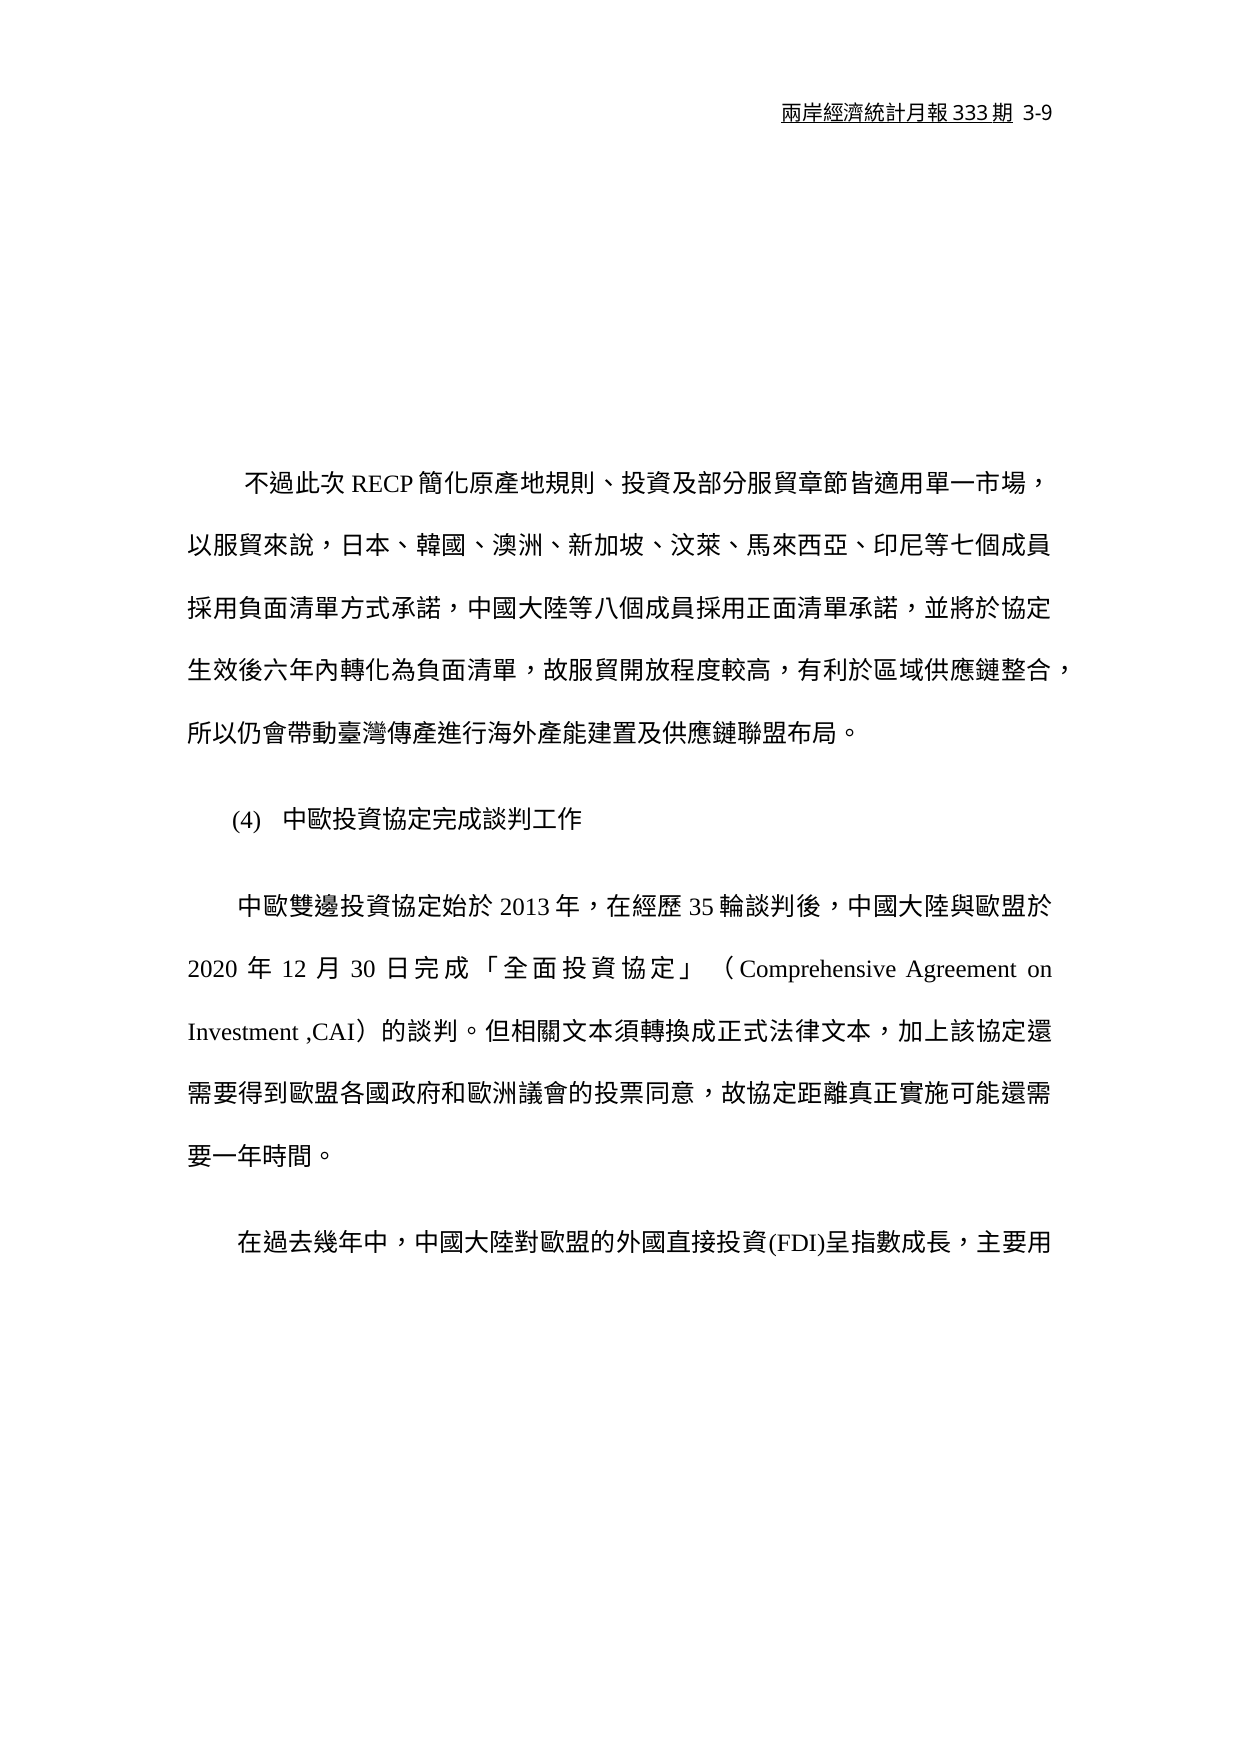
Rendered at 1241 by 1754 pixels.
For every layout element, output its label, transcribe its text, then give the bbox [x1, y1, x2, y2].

list 中歐投資協定完成談判工作 [232, 776, 1053, 838]
text 在過去幾年中，中國大陸對歐盟的外國直接投資(FDI)呈指數成長，主要用 [187, 1199, 1053, 1261]
text 不過此次RECP簡化原產地規則、投資及部分服貿章節皆適用單一市場，以服貿來說，日本、韓國、澳洲、新加坡、汶萊、馬來西亞、印尼等七個成員採用負面清單方式承諾，中國大陸等八個成員採用正面清單承諾，並將於協定生效後六年內轉化為負面清單，故服貿開放程度較高，有利於區域供應鏈整合，所以仍會帶動臺灣傳產進行海外產能建置及供應鏈聯盟布局。 [187, 439, 1053, 752]
text 中歐雙邊投資協定始於2013年，在經歷35輪談判後，中國大陸與歐盟於2020年12月30日完成「全面投資協定」（Comprehensive Agreement on Investment ,CAI）的談判。但相關文本須轉換成正式法律文本，加上該協定還需要得到歐盟各國政府和歐洲議會的投票同意，故協定距離真正實施可能還需要一年時間。 [187, 862, 1053, 1175]
